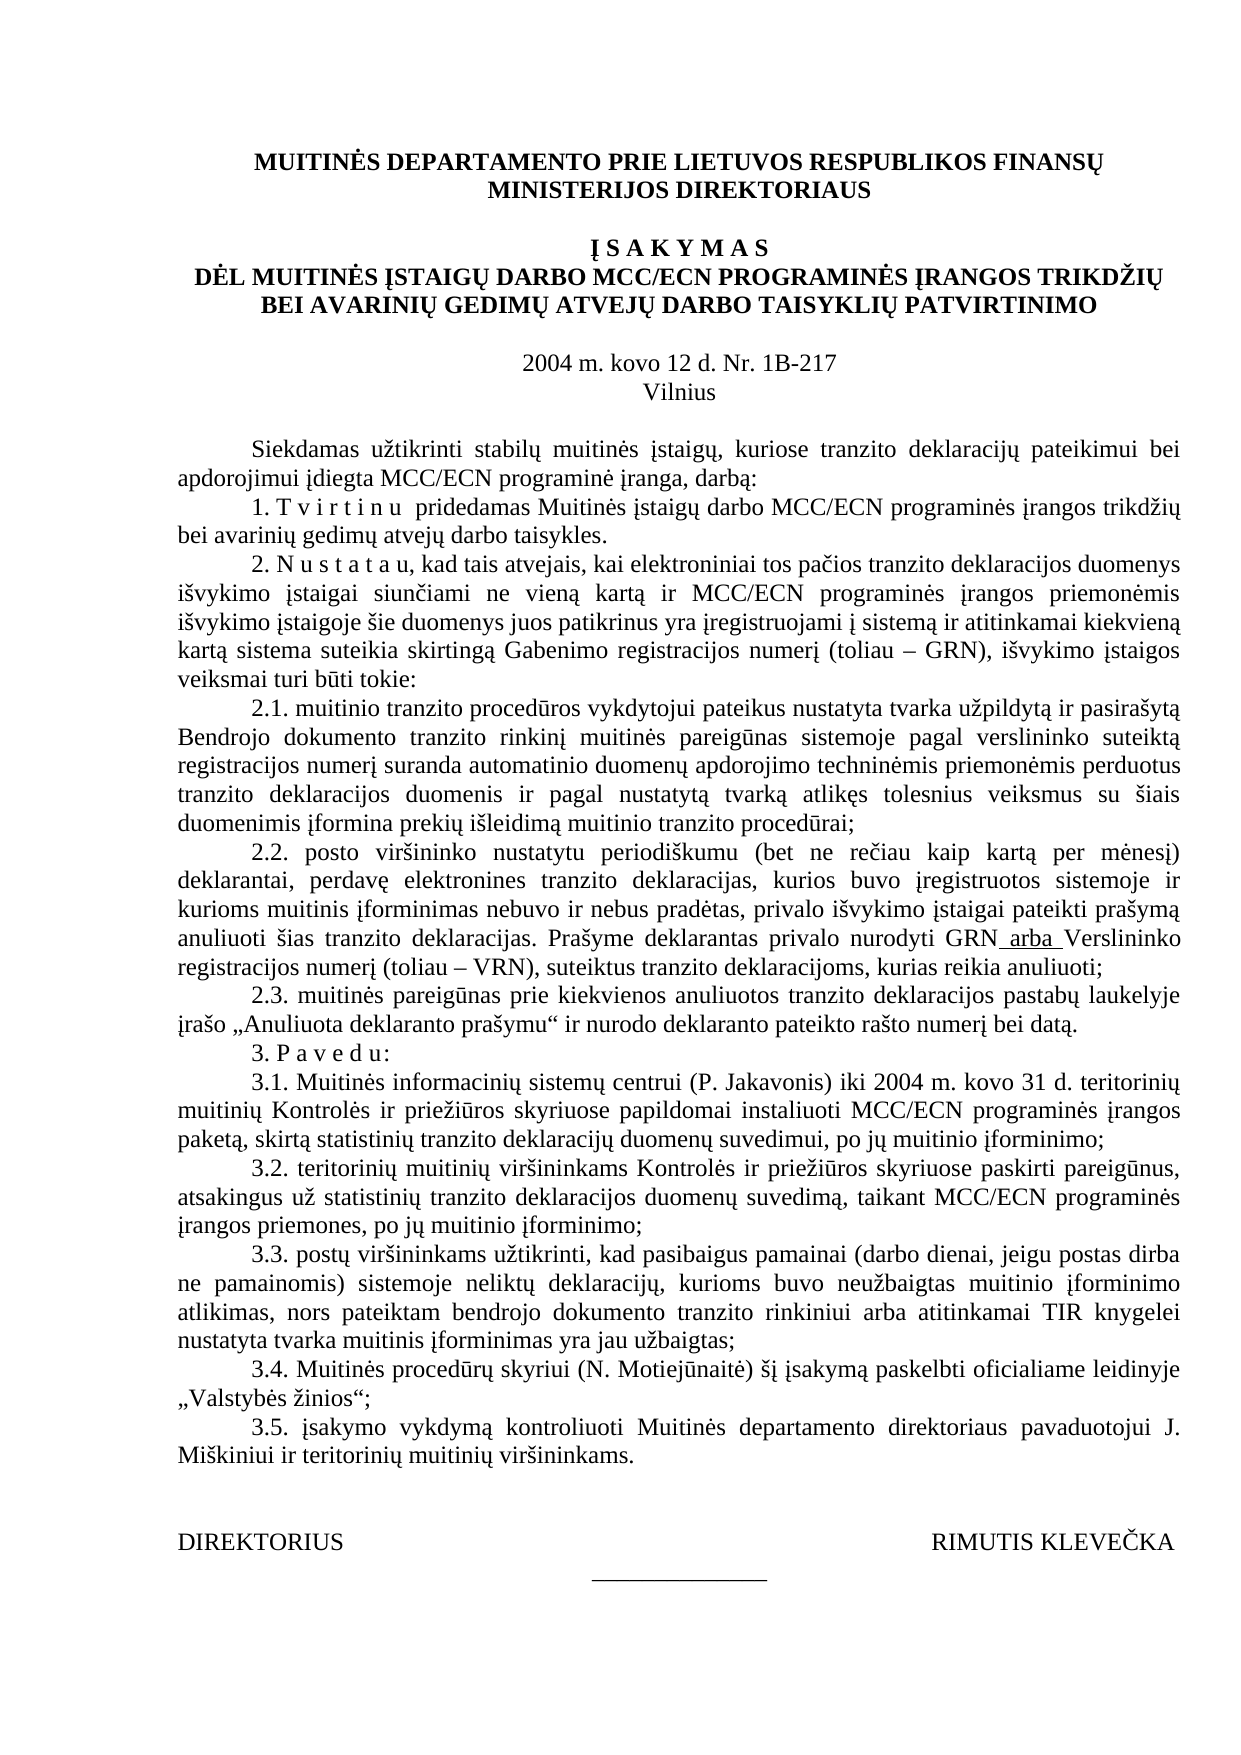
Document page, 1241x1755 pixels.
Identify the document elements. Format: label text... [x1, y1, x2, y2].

text 2. Nustatau, kad tais atvejais, kai elektroniniai tos pačios tranzito deklaracijos duomenys išvykimo įstaigai siunčiami ne vieną kartą ir MCC/ECN programinės įrangos priemonėmis išvykimo įstaigoje šie duomenys juos patikrinus yra įregistruojami į sistemą ir atitinkamai kiekvieną kartą sistema suteikia skirtingą Gabenimo registracijos numerį (toliau – GRN), išvykimo įstaigos veiksmai turi būti tokie: [177, 549, 1181, 693]
text 3. Pavedu: [177, 1038, 1181, 1067]
text MUITINĖS DEPARTAMENTO PRIE LIETUVOS RESPUBLIKOS FINANSŲ MINISTERIJOS DIREKTORIAUS [177, 147, 1181, 204]
text ______________ [177, 1556, 1181, 1584]
text 3.3. postų viršininkams užtikrinti, kad pasibaigus pamainai (darbo dienai, jeigu postas dirba ne pamainomis) sistemoje neliktų deklaracijų, kurioms buvo neužbaigtas muitinio įforminimo atlikimas, nors pateiktam bendrojo dokumento tranzito rinkiniui arba atitinkamai TIR knygelei nustatyta tvarka muitinis įforminimas yra jau užbaigtas; [177, 1239, 1181, 1354]
text 1.Tvirtinu pridedamas Muitinės įstaigų darbo MCC/ECN programinės įrangos trikdžių bei avarinių gedimų atvejų darbo taisykles. [177, 492, 1181, 549]
text DĖL MUITINĖS ĮSTAIGŲ DARBO MCC/ECN PROGRAMINĖS ĮRANGOS TRIKDŽIŲ BEI AVARINIŲ GEDIMŲ ATVEJŲ DARBO TAISYKLIŲ PATVIRTINIMO [177, 262, 1181, 319]
text 3.2. teritorinių muitinių viršininkams Kontrolės ir priežiūros skyriuose paskirti pareigūnus, atsakingus už statistinių tranzito deklaracijos duomenų suvedimą, taikant MCC/ECN programinės įrangos priemones, po jų muitinio įforminimo; [177, 1153, 1181, 1239]
text 2004 m. kovo 12 d. Nr. 1B-217 [177, 348, 1181, 377]
text Siekdamas užtikrinti stabilų muitinės įstaigų, kuriose tranzito deklaracijų pateikimui bei apdorojimui įdiegta MCC/ECN programinė įranga, darbą: [177, 434, 1181, 492]
text 2.2. posto viršininko nustatytu periodiškumu (bet ne rečiau kaip kartą per mėnesį) deklarantai, perdavę elektronines tranzito deklaracijas, kurios buvo įregistruotos sistemoje ir kurioms muitinis įforminimas nebuvo ir nebus pradėtas, privalo išvykimo įstaigai pateikti prašymą anuliuoti šias tranzito deklaracijas. Prašyme deklarantas privalo nurodyti GRN arba Verslininko registracijos numerį (toliau – VRN), suteiktus tranzito deklaracijoms, kurias reikia anuliuoti; [177, 837, 1181, 981]
text Vilnius [177, 377, 1181, 406]
text 3.4. Muitinės procedūrų skyriui (N. Motiejūnaitė) šį įsakymą paskelbti oficialiame leidinyje „Valstybės žinios“; [177, 1354, 1181, 1412]
text 3.1. Muitinės informacinių sistemų centrui (P. Jakavonis) iki 2004 m. kovo 31 d. teritorinių muitinių Kontrolės ir priežiūros skyriuose papildomai instaliuoti MCC/ECN programinės įrangos paketą, skirtą statistinių tranzito deklaracijų duomenų suvedimui, po jų muitinio įforminimo; [177, 1067, 1181, 1153]
text DIREKTORIUS RIMUTIS KLEVEČKA [177, 1527, 1181, 1556]
text Į S A K Y M A S [177, 233, 1181, 262]
text 3.5. įsakymo vykdymą kontroliuoti Muitinės departamento direktoriaus pavaduotojui J. Miškiniui ir teritorinių muitinių viršininkams. [177, 1412, 1181, 1469]
text 2.3. muitinės pareigūnas prie kiekvienos anuliuotos tranzito deklaracijos pastabų laukelyje įrašo „Anuliuota deklaranto prašymu“ ir nurodo deklaranto pateikto rašto numerį bei datą. [177, 981, 1181, 1038]
text 2.1. muitinio tranzito procedūros vykdytojui pateikus nustatyta tvarka užpildytą ir pasirašytą Bendrojo dokumento tranzito rinkinį muitinės pareigūnas sistemoje pagal verslininko suteiktą registracijos numerį suranda automatinio duomenų apdorojimo techninėmis priemonėmis perduotus tranzito deklaracijos duomenis ir pagal nustatytą tvarką atlikęs tolesnius veiksmus su šiais duomenimis įformina prekių išleidimą muitinio tranzito procedūrai; [177, 693, 1181, 837]
